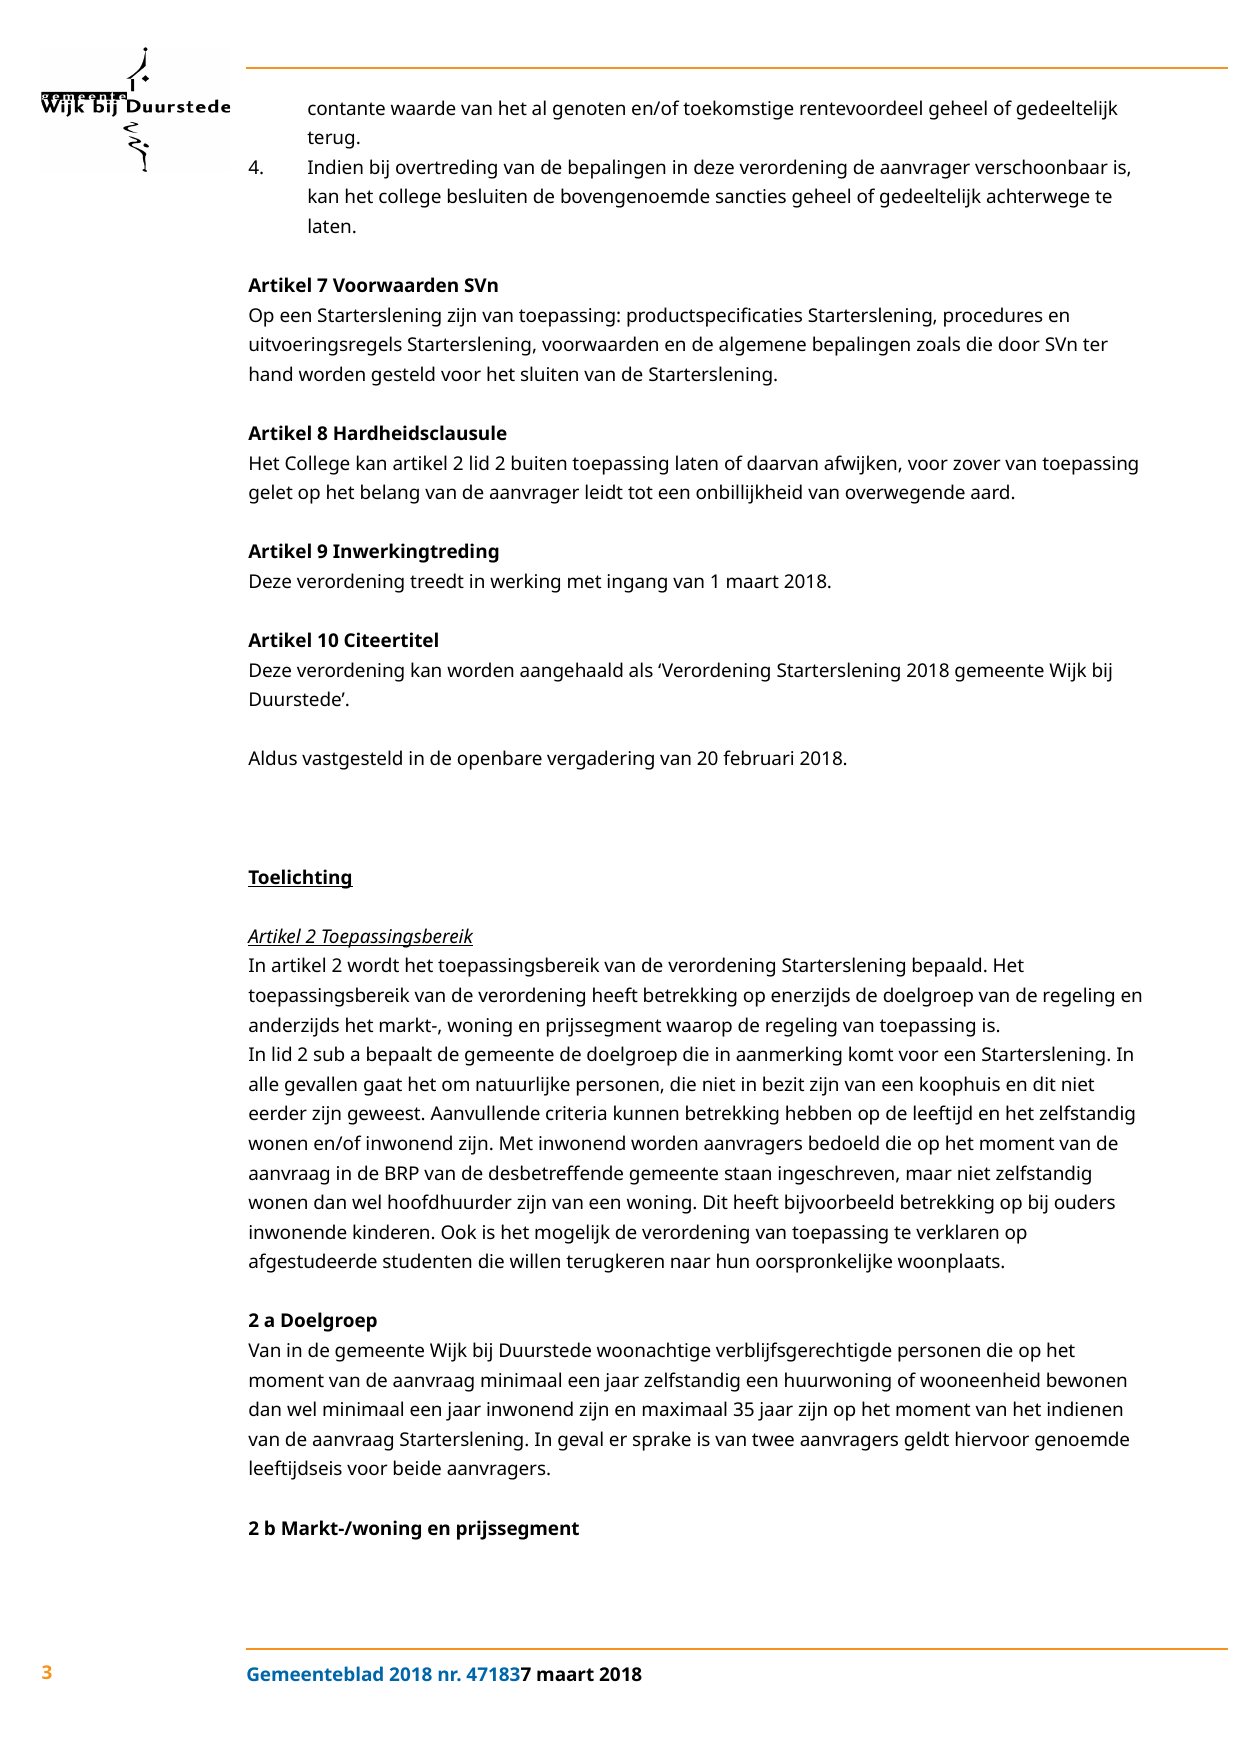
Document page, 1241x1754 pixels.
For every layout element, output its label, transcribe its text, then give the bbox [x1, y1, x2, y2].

text Het College kan artikel 2 lid 2 buiten toepassing laten of daarvan afwijken, voor zover van toepassing gelet op het belang van de aanvrager leidt tot een onbillijkheid van overwegende aard. [248, 450, 1152, 505]
text 2 b Markt-/woning en prijssegment [248, 1515, 1152, 1541]
text Artikel 7 Voorwaarden SVn [248, 272, 1152, 298]
text 2 a Doelgroep [248, 1308, 1152, 1333]
list contante waarde van het al genoten en/of toekomstige rentevoordeel geheel of gedeeltelijk terug. [248, 95, 1152, 150]
picture [41, 47, 231, 172]
text Artikel 2 Toepassingsbereik [248, 923, 1152, 949]
text Artikel 10 Citeertitel [248, 627, 1152, 653]
text Aldus vastgesteld in de openbare vergadering van 20 februari 2018. [248, 746, 1152, 771]
text Artikel 9 Inwerkingtreding [248, 538, 1152, 564]
text Deze verordening treedt in werking met ingang van 1 maart 2018. [248, 568, 1152, 594]
list Indien bij overtreding van de bepalingen in deze verordening de aanvrager verschoonbaar is, kan het college besluiten de bovengenoemde sancties geheel of gedeeltelijk achterwege te laten. [248, 154, 1152, 239]
text Artikel 8 Hardheidsclausule [248, 420, 1152, 446]
text Op een Starterslening zijn van toepassing: productspecificaties Starterslening, procedures en uitvoeringsregels Starterslening, voorwaarden en de algemene bepalingen zoals die door SVn ter hand worden gesteld voor het sluiten van de Starterslening. [248, 302, 1152, 387]
text Toelichting [248, 864, 1152, 890]
text Deze verordening kan worden aangehaald als ‘Verordening Starterslening 2018 gemeente Wijk bij Duurstede’. [248, 657, 1152, 712]
text In lid 2 sub a bepaalt de gemeente de doelgroep die in aanmerking komt voor een Starterslening. In alle gevallen gaat het om natuurlijke personen, die niet in bezit zijn van een koophuis en dit niet eerder zijn geweest. Aanvullende criteria kunnen betrekking hebben op de leeftijd en het zelfstandig wonen en/of inwonend zijn. Met inwonend worden aanvragers bedoeld die op het moment van de aanvraag in de BRP van de desbetreffende gemeente staan ingeschreven, maar niet zelfstandig wonen dan wel hoofdhuurder zijn van een woning. Dit heeft bijvoorbeeld betrekking op bij ouders inwonende kinderen. Ook is het mogelijk de verordening van toepassing te verklaren op afgestudeerde studenten die willen terugkeren naar hun oorspronkelijke woonplaats. [248, 1041, 1152, 1274]
text In artikel 2 wordt het toepassingsbereik van de verordening Starterslening bepaald. Het toepassingsbereik van de verordening heeft betrekking op enerzijds de doelgroep van de regeling en anderzijds het markt-, woning en prijssegment waarop de regeling van toepassing is. [248, 953, 1152, 1038]
text Van in de gemeente Wijk bij Duurstede woonachtige verblijfsgerechtigde personen die op het moment van de aanvraag minimaal een jaar zelfstandig een huurwoning of wooneenheid bewonen dan wel minimaal een jaar inwonend zijn en maximaal 35 jaar zijn op het moment van het indienen van de aanvraag Starterslening. In geval er sprake is van twee aanvragers geldt hiervoor genoemde leeftijdseis voor beide aanvragers. [248, 1337, 1152, 1481]
